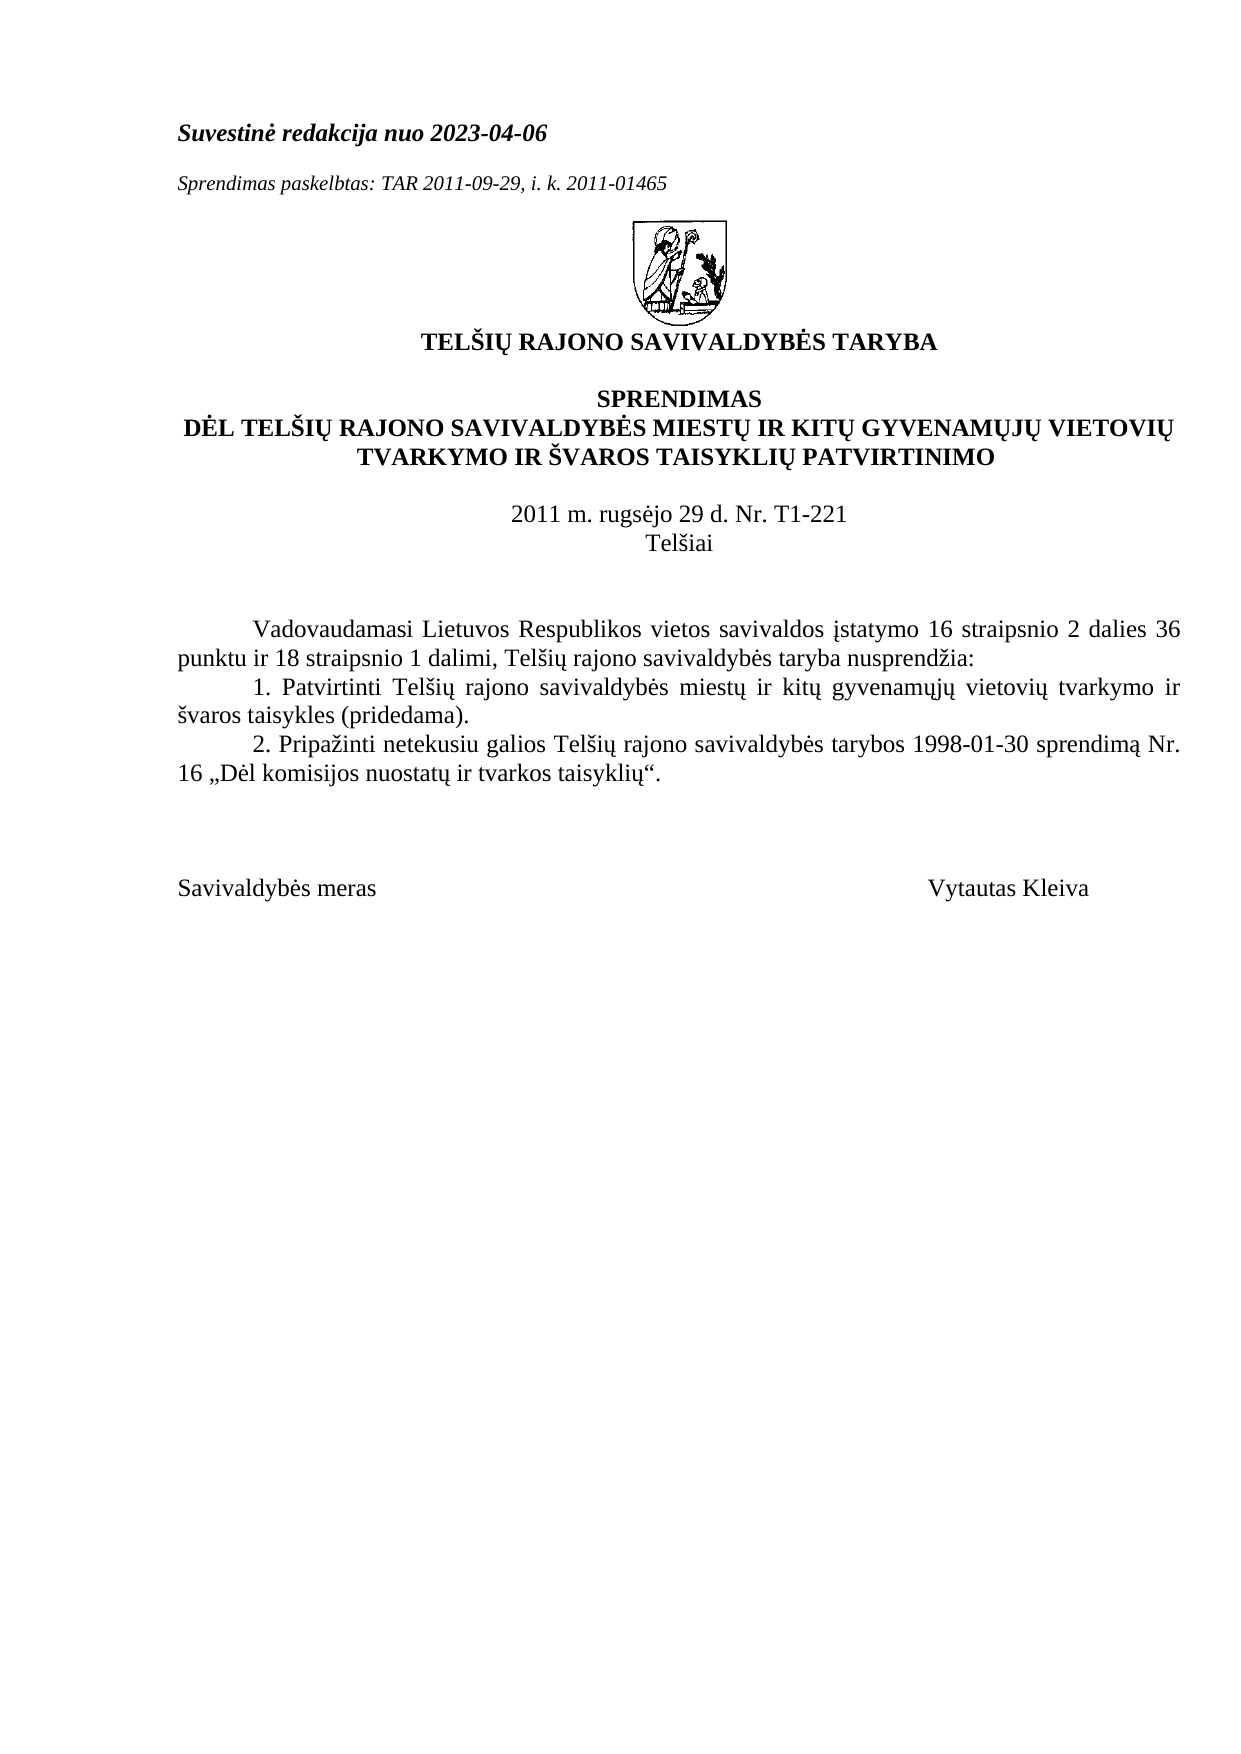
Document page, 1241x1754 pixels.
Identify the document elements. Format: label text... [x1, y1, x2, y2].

text SPRENDIMAS [177, 384, 1181, 413]
text Savivaldybės meras Vytautas Kleiva [177, 873, 1181, 902]
text 1. Patvirtinti Telšių rajono savivaldybės miestų ir kitų gyvenamųjų vietovių tvarkymo ir švaros taisykles (pridedama). [177, 672, 1181, 729]
text TELŠIŲ RAJONO SAVIVALDYBĖS TARYBA [177, 327, 1181, 356]
text 2011 m. rugsėjo 29 d. Nr. T1-221 [177, 499, 1181, 528]
text Vadovaudamasi Lietuvos Respublikos vietos savivaldos įstatymo 16 straipsnio 2 dalies 36 punktu ir 18 straipsnio 1 dalimi, Telšių rajono savivaldybės taryba nusprendžia: [177, 614, 1181, 672]
text DĖL TELŠIŲ RAJONO SAVIVALDYBĖS MIESTŲ IR KITŲ GYVENAMŲJŲ VIETOVIŲ TVARKYMO IR ŠVAROS TAISYKLIŲ PATVIRTINIMO [177, 413, 1181, 471]
text Telšiai [177, 528, 1181, 557]
text Suvestinė redakcija nuo 2023-04-06 [177, 118, 1181, 147]
text Sprendimas paskelbtas: TAR 2011-09-29, i. k. 2011-01465 [177, 171, 1181, 195]
text 2. Pripažinti netekusiu galios Telšių rajono savivaldybės tarybos 1998-01-30 sprendimą Nr. 16 „Dėl komisijos nuostatų ir tvarkos taisyklių“. [177, 729, 1181, 787]
